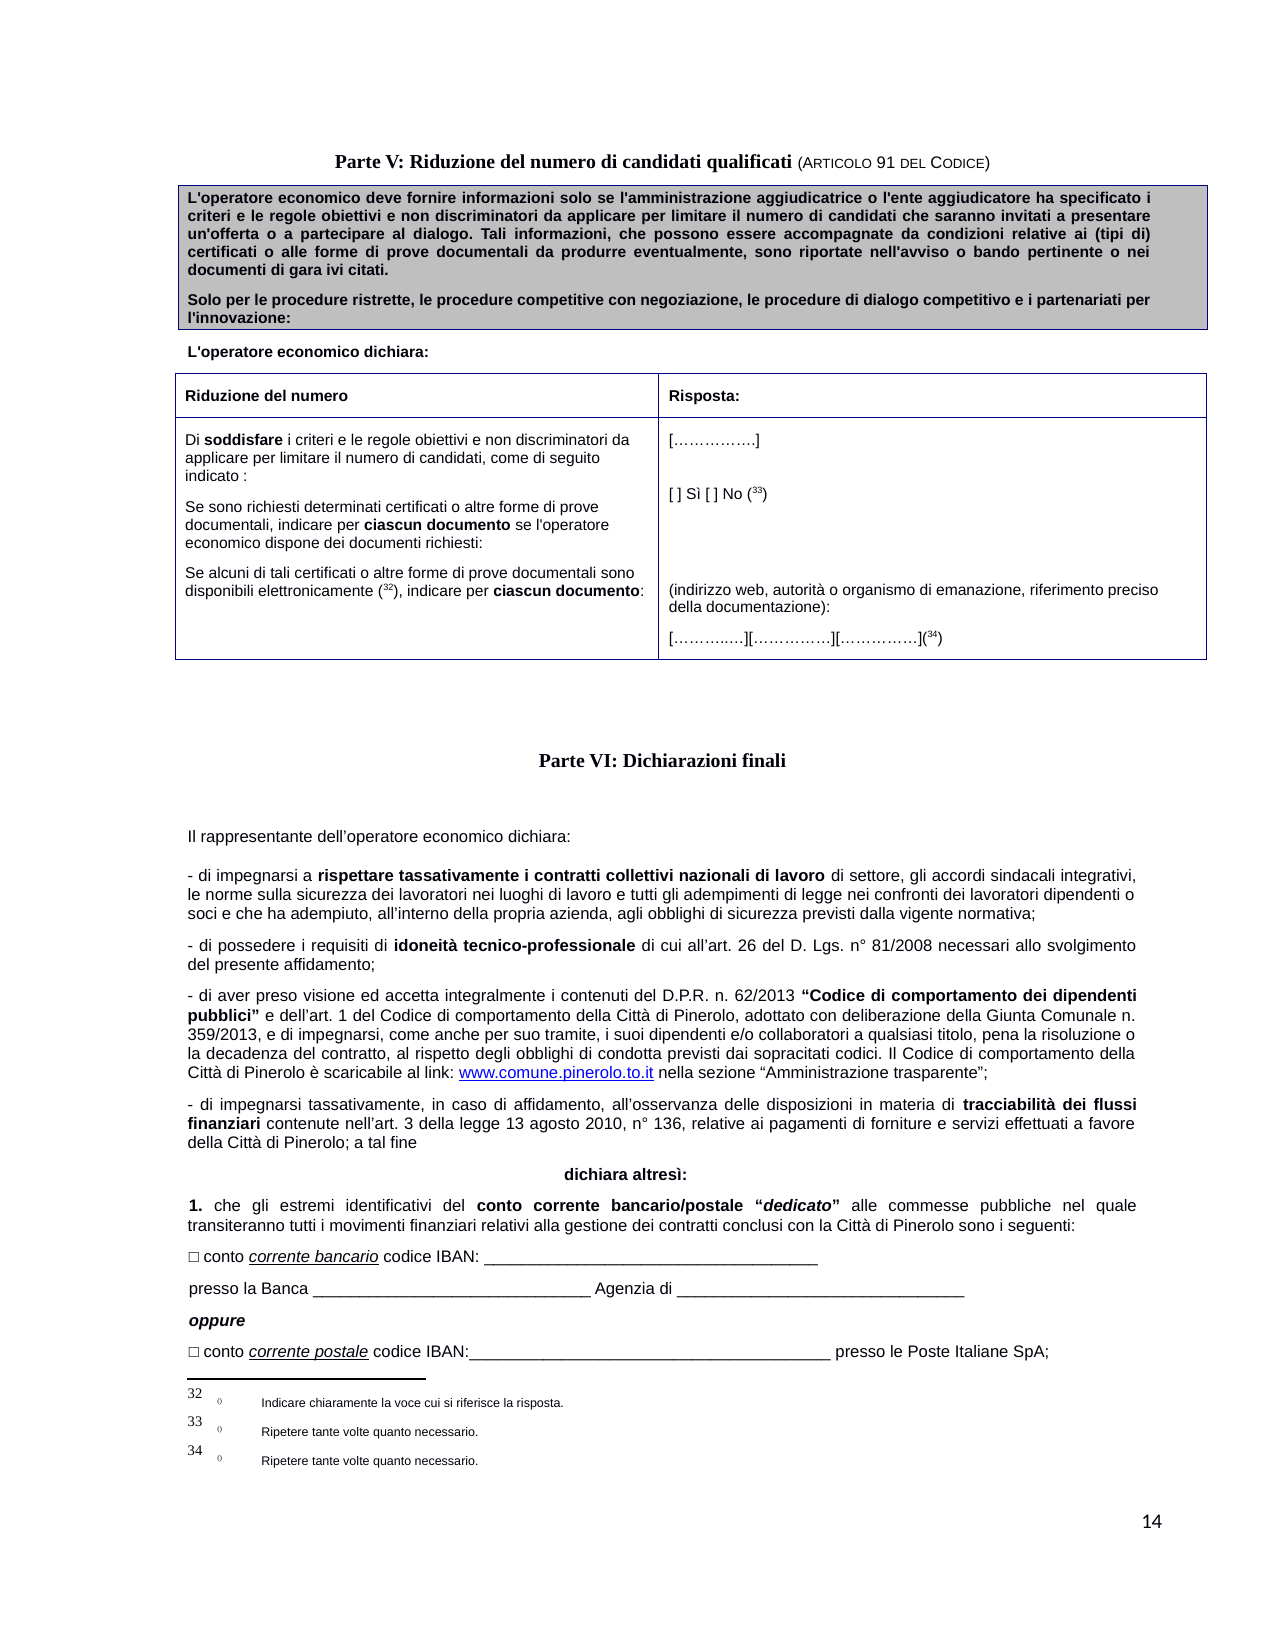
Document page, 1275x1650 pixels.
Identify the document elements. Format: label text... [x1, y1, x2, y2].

text Solo per le procedure ristrette, le procedure competitive con negoziazione, le procedure di dialogo competitivo e i partenariati per l'innovazione: [179, 288, 1207, 329]
text □ conto corrente bancario codice IBAN: ____________________________________ [187, 1247, 1137, 1266]
text presso la Banca ______________________________ Agenzia di _______________________________ [187, 1279, 1137, 1298]
text - di aver preso visione ed accetta integralmente i contenuti del D.P.R. n. 62/2013 “Codice di comportamento dei dipendenti pubblici” e dell’art. 1 del Codice di comportamento della Città di Pinerolo, adottato con deliberazione della Giunta Comunale n. 359/2013, e di impegnarsi, come anche per suo tramite, i suoi dipendenti e/o collaboratori a qualsiasi titolo, pena la risoluzione o la decadenza del contratto, al rispetto degli obblighi di condotta previsti dai sopracitati codici. Il Codice di comportamento della Città di Pinerolo è scaricabile al link: www.comune.pinerolo.to.it nella sezione “Amministrazione trasparente”; [187, 986, 1137, 1082]
title Parte VI: Dichiarazioni finali [187, 749, 1137, 771]
table_header Riduzione del numero [176, 374, 658, 417]
text oppure [187, 1310, 1137, 1329]
text 1. che gli estremi identificativi del conto corrente bancario/postale “dedicato” alle commesse pubbliche nel quale transiteranno tutti i movimenti finanziari relativi alla gestione dei contratti conclusi con la Città di Pinerolo sono i seguenti: [187, 1196, 1137, 1234]
text - di possedere i requisiti di idoneità tecnico-professionale di cui all’art. 26 del D. Lgs. n° 81/2008 necessari allo svolgimento del presente affidamento; [187, 935, 1137, 974]
table_header Risposta: [659, 374, 1206, 417]
text - di impegnarsi tassativamente, in caso di affidamento, all’osservanza delle disposizioni in materia di tracciabilità dei flussi finanziari contenute nell’art. 3 della legge 13 agosto 2010, n° 136, relative ai pagamenti di forniture e servizi effettuati a favore della Città di Pinerolo; a tal fine [187, 1094, 1137, 1152]
text □ conto corrente postale codice IBAN:_______________________________________ presso le Poste Italiane SpA; [187, 1342, 1063, 1361]
text - di impegnarsi a rispettare tassativamente i contratti collettivi nazionali di lavoro di settore, gli accordi sindacali integrativi, le norme sulla sicurezza dei lavoratori nei luoghi di lavoro e tutti gli adempimenti di legge nei confronti dei lavoratori dipendenti o soci e che ha adempiuto, all’interno della propria azienda, agli obblighi di sicurezza previsti dalla vigente normativa; [187, 865, 1137, 923]
table_cell Di soddisfare i criteri e le regole obiettivi e non discriminatori da applicare per limitare il numero di candidati, come di seguito indicato : Se sono richiesti determinati certificati o altre forme di prove documentali, indicare per ciascun documento se l'operatore economico dispone dei documenti richiesti: Se alcuni di tali certificati o altre forme di prove documentali sono disponibili elettronicamente (), indicare per ciascun documento: [176, 418, 658, 659]
text Parte V: Riduzione del numero di candidati qualificati (Articolo 91 del Codice) [187, 150, 1137, 173]
text L'operatore economico deve fornire informazioni solo se l'amministrazione aggiudicatrice o l'ente aggiudicatore ha specificato i criteri e le regole obiettivi e non discriminatori da applicare per limitare il numero di candidati che saranno invitati a presentare un'offerta o a partecipare al dialogo. Tali informazioni, che possono essere accompagnate da condizioni relative ai (tipi di) certificati o alle forme di prove documentali da produrre eventualmente, sono riportate nell'avviso o bando pertinente o nei documenti di gara ivi citati. [179, 186, 1207, 278]
text dichiara altresì: [187, 1164, 1063, 1184]
text L'operatore economico dichiara: [187, 343, 1137, 361]
table_cell […………….] [ ] Sì [ ] No () (indirizzo web, autorità o organismo di emanazione, riferimento preciso della documentazione): [………..…][……………][……………]() [659, 418, 1206, 659]
text Il rappresentante dell’operatore economico dichiara: [187, 827, 1137, 846]
